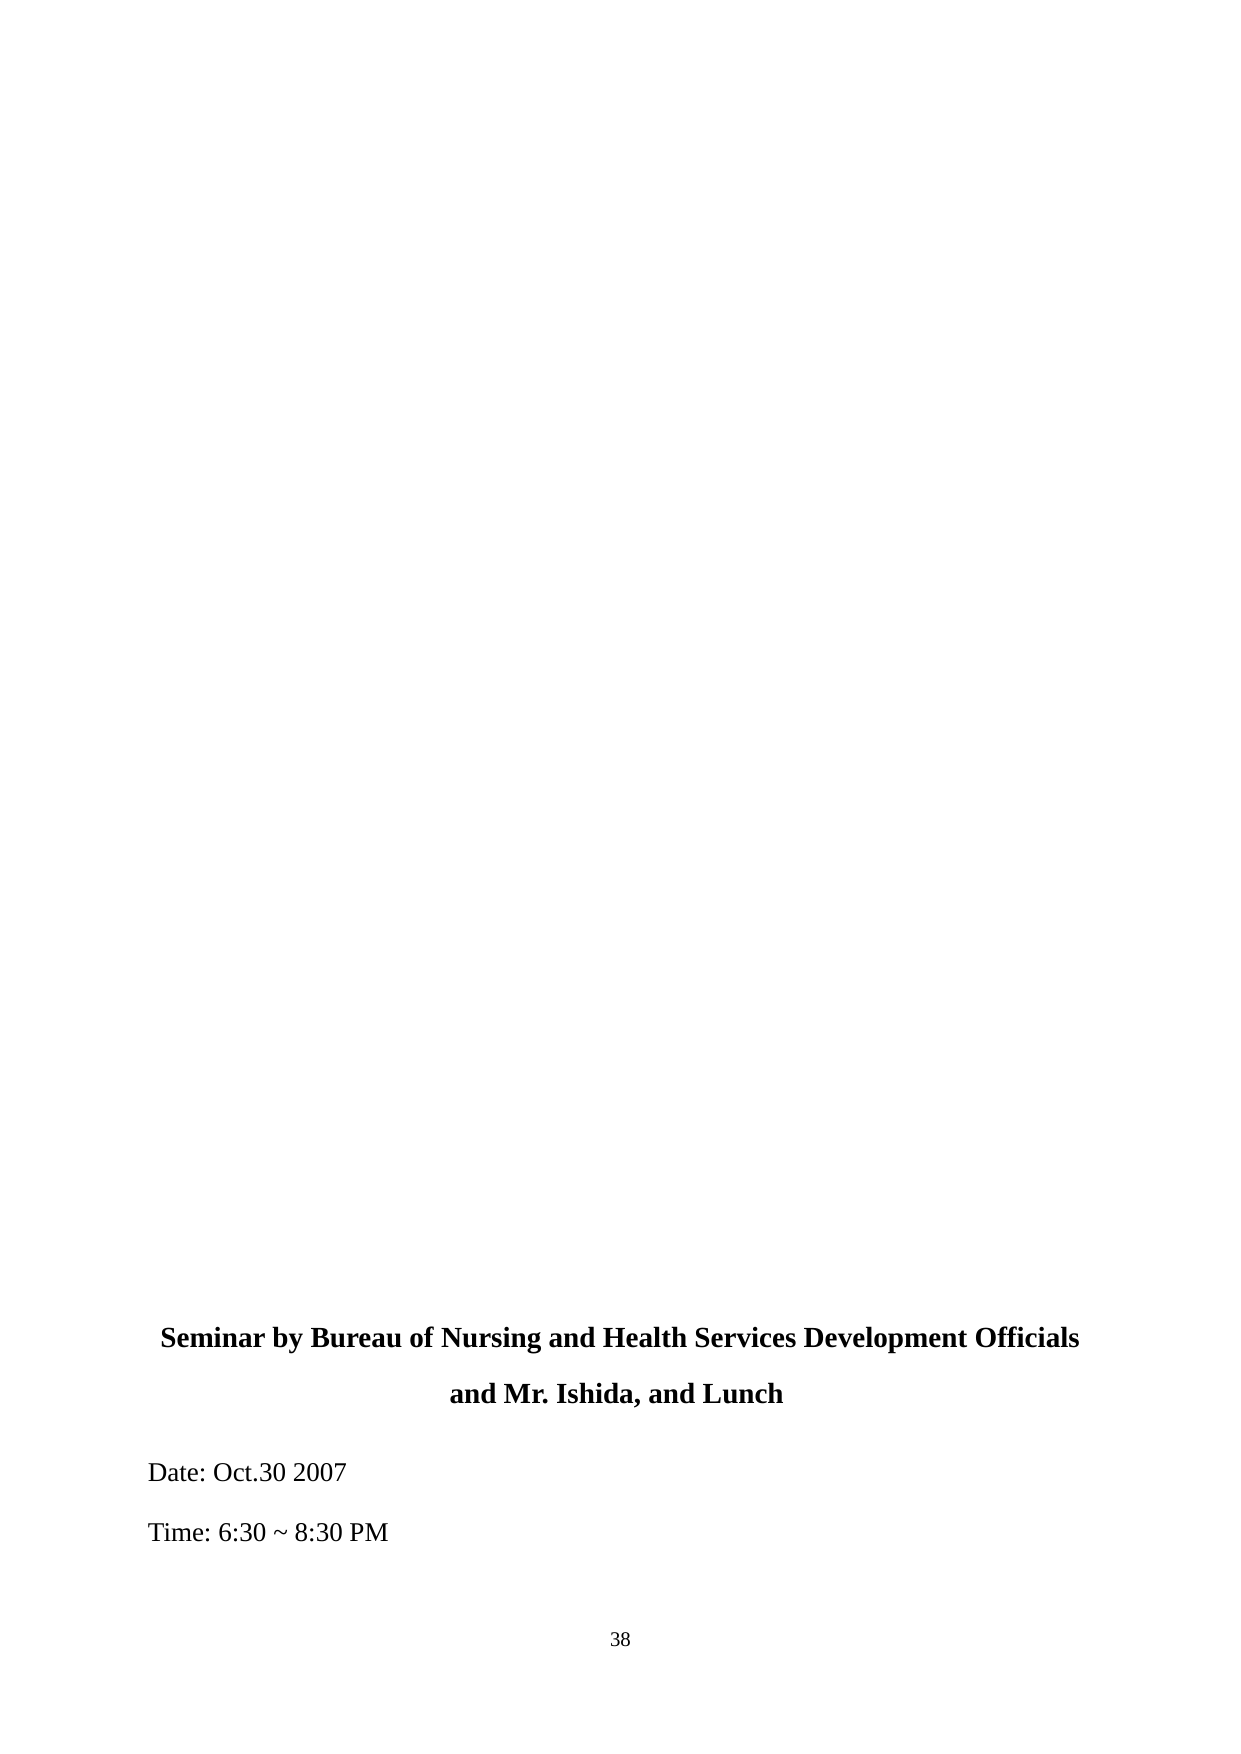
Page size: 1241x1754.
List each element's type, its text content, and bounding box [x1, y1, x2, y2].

text Seminar by Bureau of Nursing and Health Services Development Officials and Mr. Ishida, and Lunch [148, 1319, 1092, 1412]
text Date: Oct.30 2007 [148, 1458, 1092, 1488]
text Time: 6:30 ~ 8:30 PM [148, 1517, 1092, 1547]
